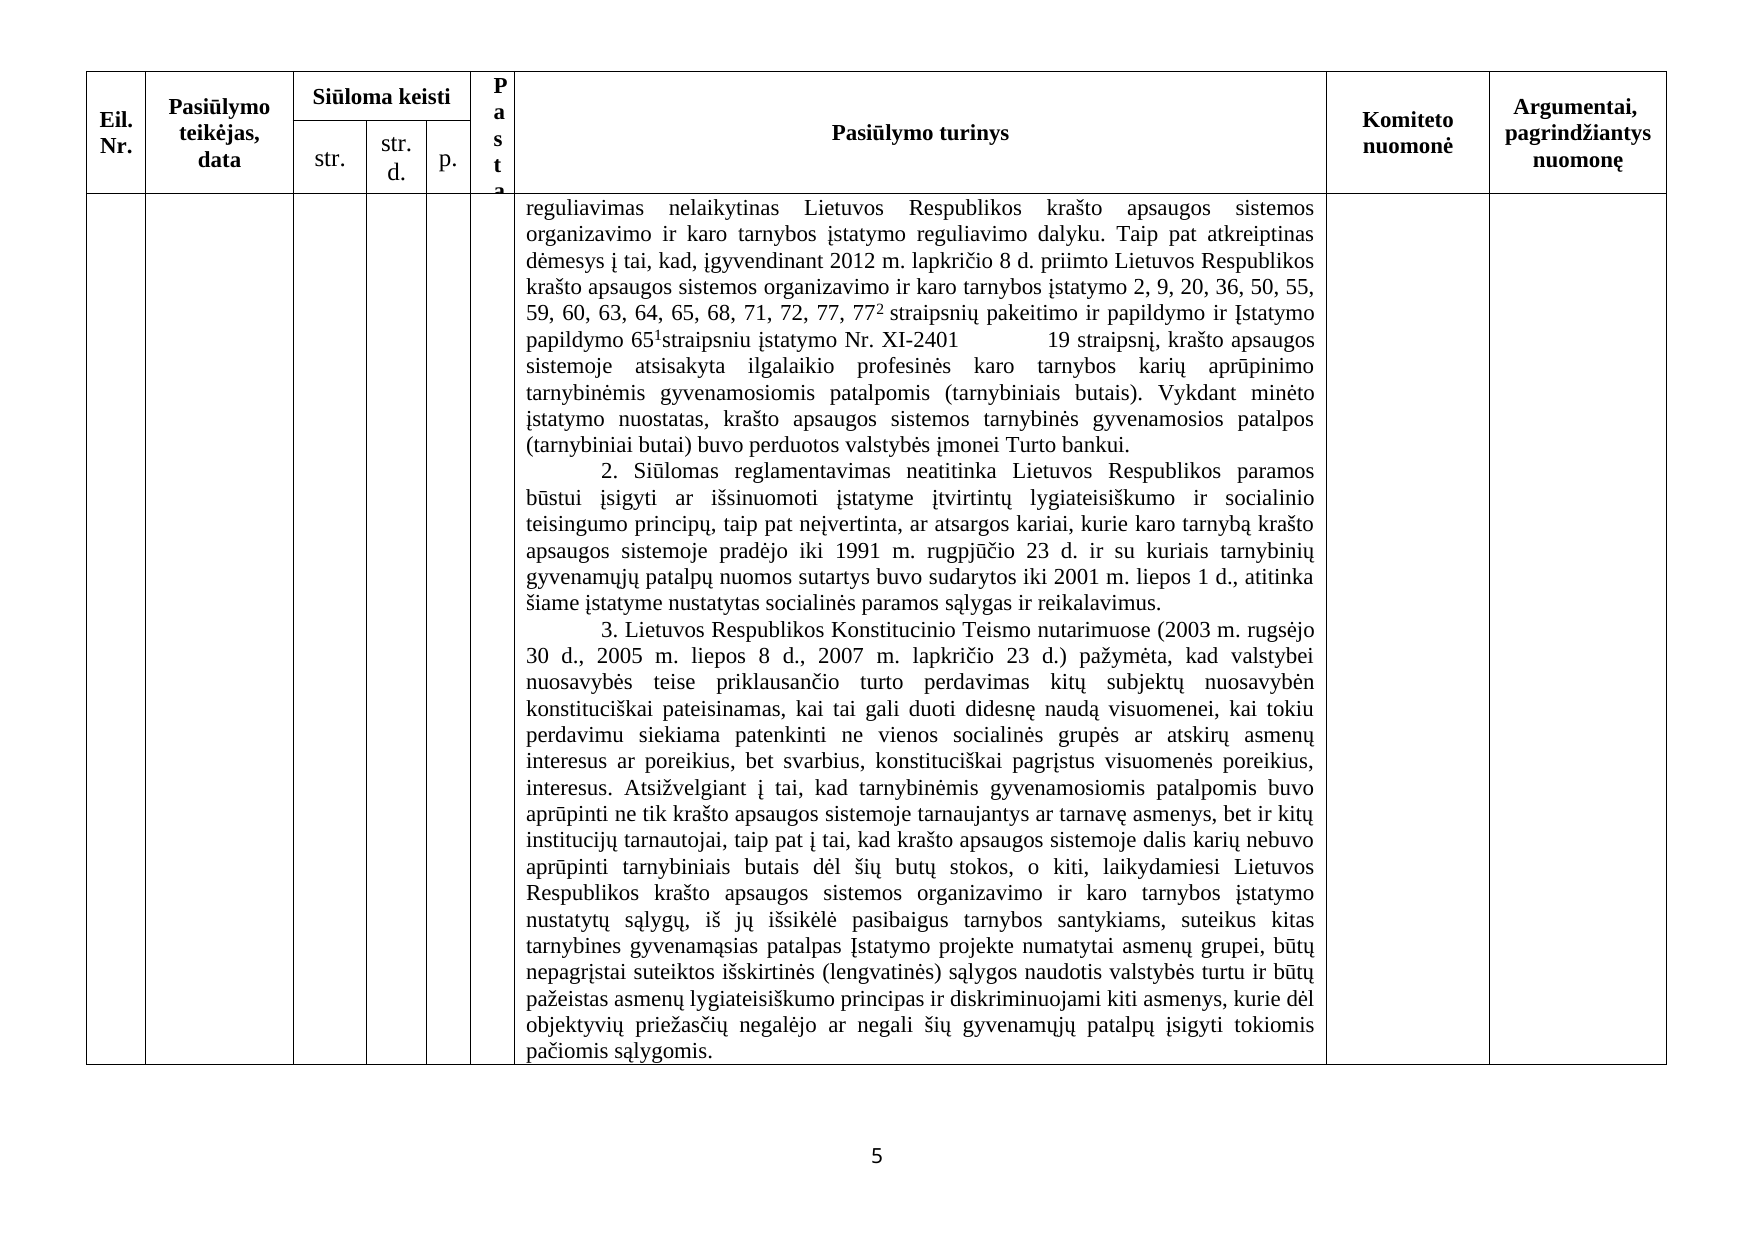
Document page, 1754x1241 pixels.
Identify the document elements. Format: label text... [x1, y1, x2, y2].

table_header Pasiūlymo teikėjas, data [146, 72, 293, 193]
table_header Komiteto nuomonė [1327, 72, 1489, 193]
table_cell [146, 194, 293, 1064]
table_cell str. d. [367, 121, 426, 193]
table_cell [294, 194, 366, 1064]
table_header Pastabos [471, 72, 514, 193]
table_cell [1490, 194, 1666, 1064]
table_cell reguliavimas nelaikytinas Lietuvos Respublikos krašto apsaugos sistemos organizavimo ir karo tarnybos įstatymo reguliavimo dalyku. Taip pat atkreiptinas dėmesys į tai, kad, įgyvendinant 2012 m. lapkričio 8 d. priimto Lietuvos Respublikos krašto apsaugos sistemos organizavimo ir karo tarnybos įstatymo 2, 9, 20, 36, 50, 55, 59, 60, 63, 64, 65, 68, 71, 72, 77, 772 straipsnių pakeitimo ir papildymo ir Įstatymo papildymo 651straipsniu įstatymo Nr. XI-2401 19 straipsnį, krašto apsaugos sistemoje atsisakyta ilgalaikio profesinės karo tarnybos karių aprūpinimo tarnybinėmis gyvenamosiomis patalpomis (tarnybiniais butais). Vykdant minėto įstatymo nuostatas, krašto apsaugos sistemos tarnybinės gyvenamosios patalpos (tarnybiniai butai) buvo perduotos valstybės įmonei Turto bankui. 2. Siūlomas reglamentavimas neatitinka Lietuvos Respublikos paramos būstui įsigyti ar išsinuomoti įstatyme įtvirtintų lygiateisiškumo ir socialinio teisingumo principų, taip pat neįvertinta, ar atsargos kariai, kurie karo tarnybą krašto apsaugos sistemoje pradėjo iki 1991 m. rugpjūčio 23 d. ir su kuriais tarnybinių gyvenamųjų patalpų nuomos sutartys buvo sudarytos iki 2001 m. liepos 1 d., atitinka šiame įstatyme nustatytas socialinės paramos sąlygas ir reikalavimus. 3. Lietuvos Respublikos Konstitucinio Teismo nutarimuose (2003 m. rugsėjo 30 d., 2005 m. liepos 8 d., 2007 m. lapkričio 23 d.) pažymėta, kad valstybei nuosavybės teise priklausančio turto perdavimas kitų subjektų nuosavybėn konstituciškai pateisinamas, kai tai gali duoti didesnę naudą visuomenei, kai tokiu perdavimu siekiama patenkinti ne vienos socialinės grupės ar atskirų asmenų interesus ar poreikius, bet svarbius, konstituciškai pagrįstus visuomenės poreikius, interesus. Atsižvelgiant į tai, kad tarnybinėmis gyvenamosiomis patalpomis buvo aprūpinti ne tik krašto apsaugos sistemoje tarnaujantys ar tarnavę asmenys, bet ir kitų institucijų tarnautojai, taip pat į tai, kad krašto apsaugos sistemoje dalis karių nebuvo aprūpinti tarnybiniais butais dėl šių butų stokos, o kiti, laikydamiesi Lietuvos Respublikos krašto apsaugos sistemos organizavimo ir karo tarnybos įstatymo nustatytų sąlygų, iš jų išsikėlė pasibaigus tarnybos santykiams, suteikus kitas tarnybines gyvenamąsias patalpas Įstatymo projekte numatytai asmenų grupei, būtų nepagrįstai suteiktos išskirtinės (lengvatinės) sąlygos naudotis valstybės turtu ir būtų pažeistas asmenų lygiateisiškumo principas ir diskriminuojami kiti asmenys, kurie dėl objektyvių priežasčių negalėjo ar negali šių gyvenamųjų patalpų įsigyti tokiomis pačiomis sąlygomis. [515, 194, 1326, 1064]
table_cell [367, 194, 426, 1064]
table_cell [1327, 194, 1489, 1064]
table_header Siūloma keisti [294, 72, 470, 120]
table_header Argumentai, pagrindžiantys nuomonę [1490, 72, 1666, 193]
table_cell [471, 194, 514, 1064]
table_cell str. [294, 121, 366, 193]
table_cell [427, 194, 470, 1064]
table_header Eil. Nr. [87, 72, 145, 193]
table_cell p. [427, 121, 470, 193]
table_cell [87, 194, 145, 1064]
table_header Pasiūlymo turinys [515, 72, 1326, 193]
